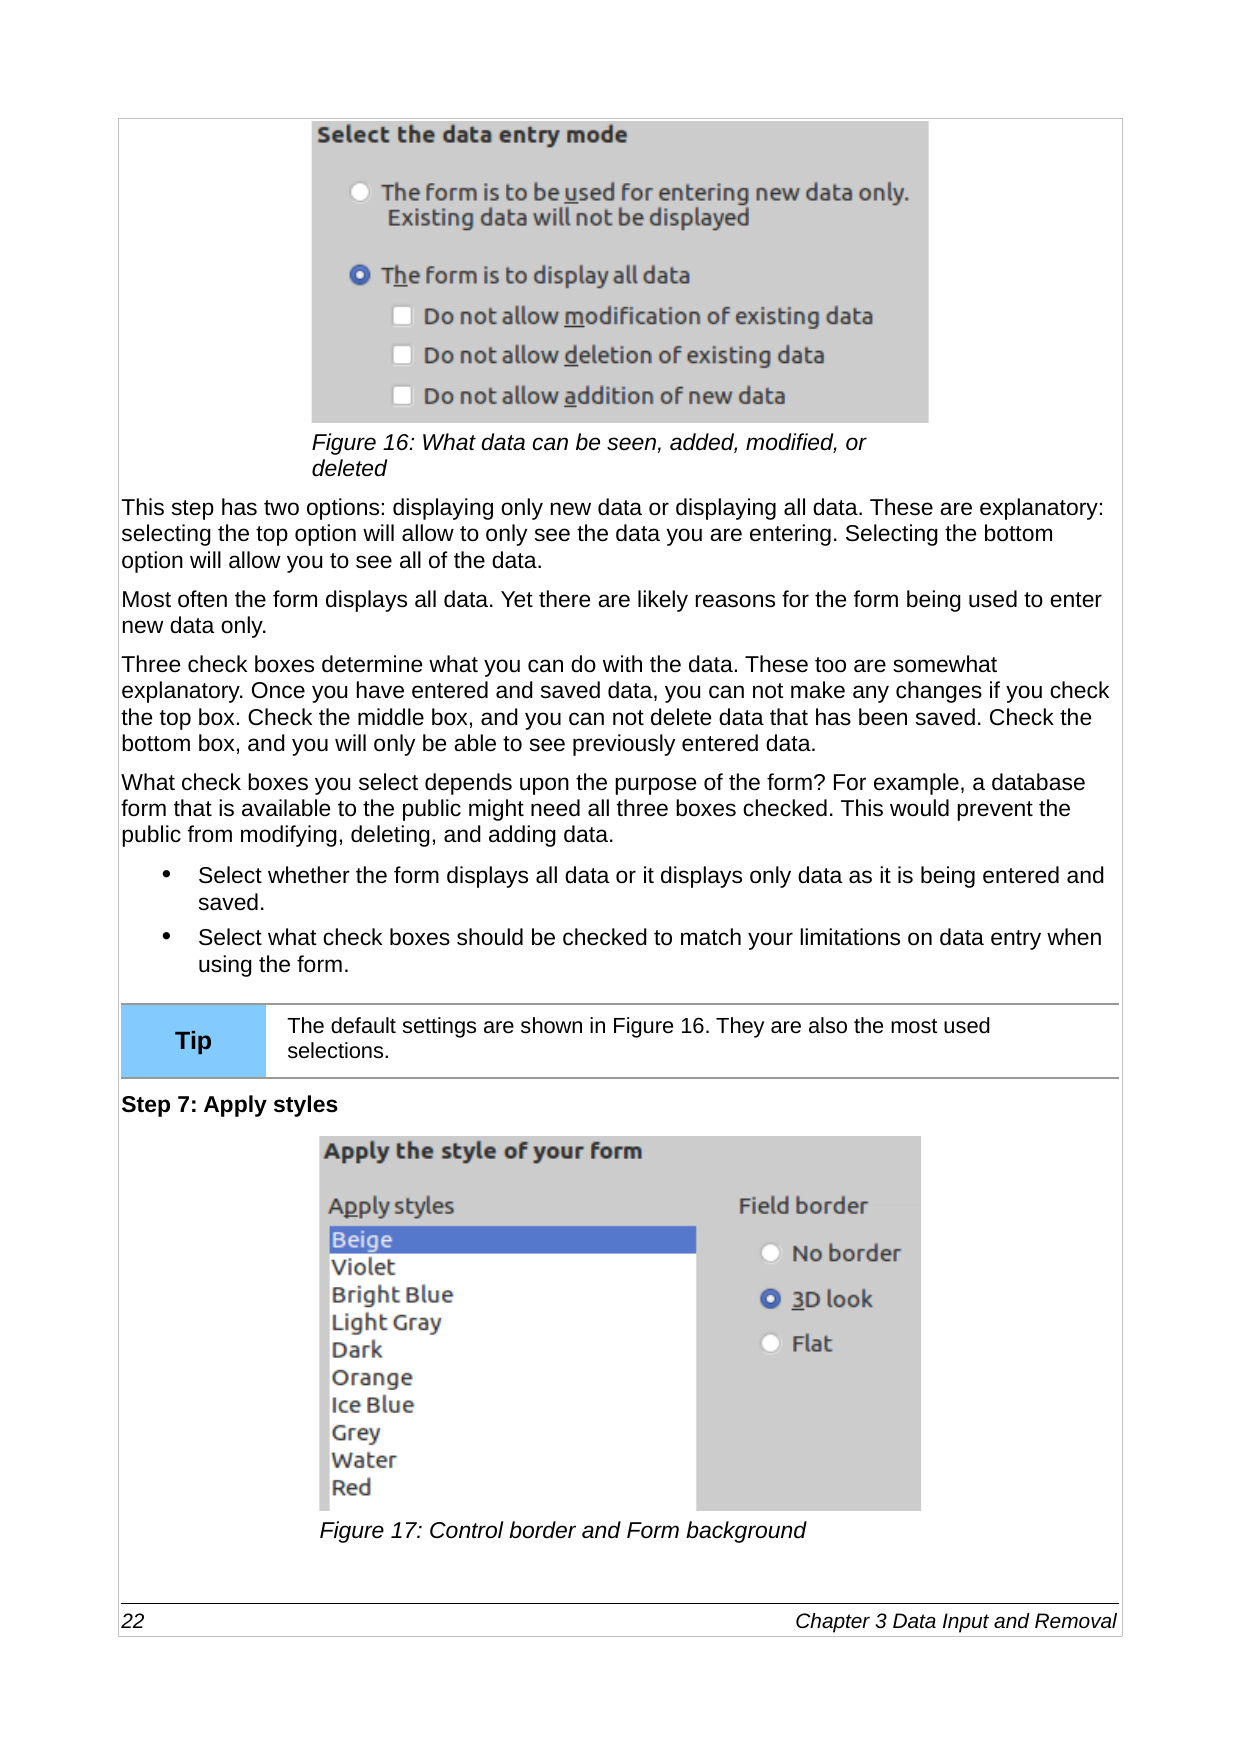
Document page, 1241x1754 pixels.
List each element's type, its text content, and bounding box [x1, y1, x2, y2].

text Figure 17: Control border and Form background [319, 1517, 921, 1543]
text Three check boxes determine what you can do with the data. These too are somewhat explanatory. Once you have entered and saved data, you can not make any changes if you check the top box. Check the middle box, and you can not delete data that has been saved. Check the bottom box, and you will only be able to see previously entered data. [121, 651, 1119, 756]
list Step 7: Apply styles [121, 1091, 1119, 1117]
table_header Tip [121, 1005, 266, 1077]
picture [311, 121, 929, 423]
table_header The default settings are shown in Figure 16. They are also the most used selections. [266, 1005, 1119, 1077]
list Select what check boxes should be checked to match your limitations on data entry when using the form. [159, 922, 1119, 977]
text What check boxes you select depends upon the purpose of the form? For example, a database form that is available to the public might need all three boxes checked. This would prevent the public from modifying, deleting, and adding data. [121, 769, 1119, 848]
text This step has two options: displaying only new data or displaying all data. These are explanatory: selecting the top option will allow to only see the data you are entering. Selecting the bottom option will allow you to see all of the data. [121, 494, 1119, 573]
list Select whether the form displays all data or it displays only data as it is being entered and saved. [159, 860, 1119, 916]
picture [319, 1136, 922, 1511]
text Figure 16: What data can be seen, added, modified, or deleted [312, 429, 929, 481]
text Most often the form displays all data. Yet there are likely reasons for the form being used to enter new data only. [121, 586, 1119, 638]
